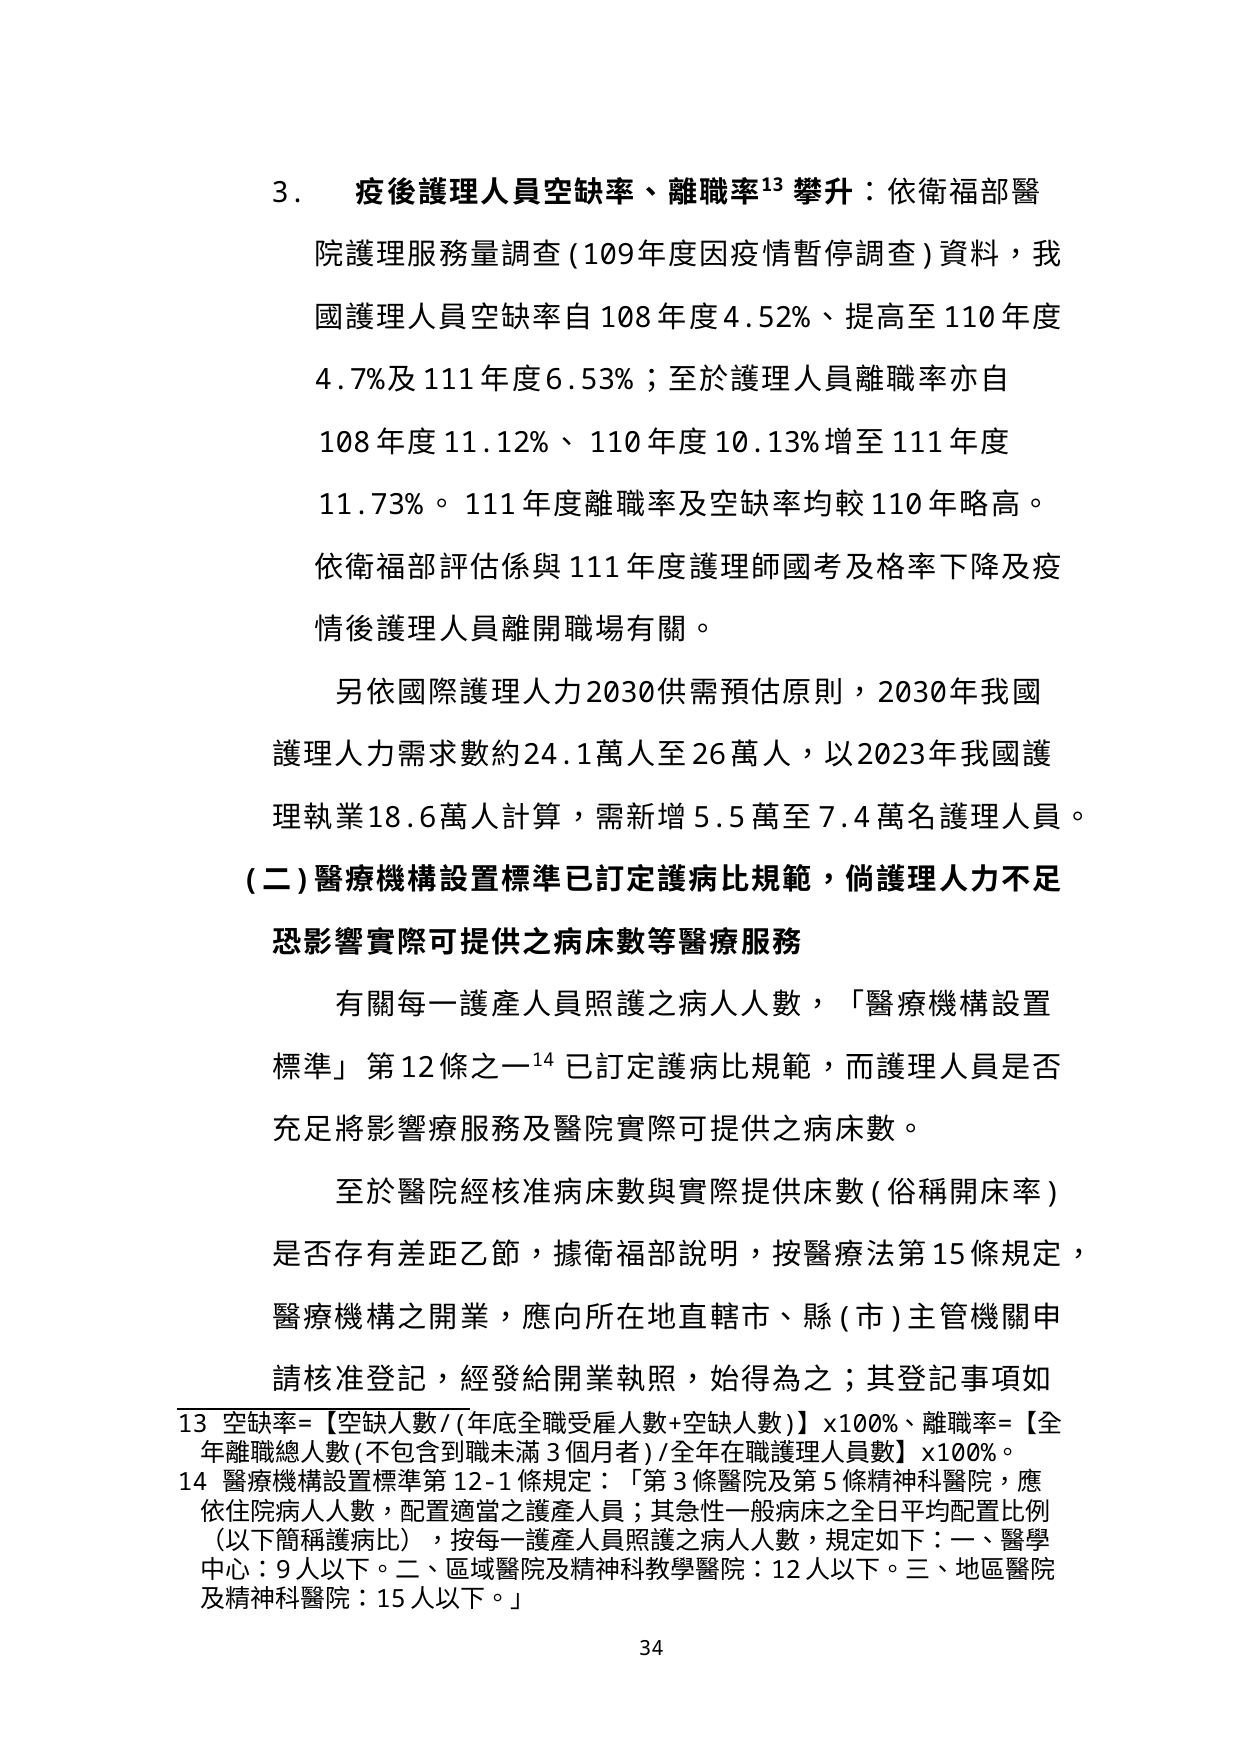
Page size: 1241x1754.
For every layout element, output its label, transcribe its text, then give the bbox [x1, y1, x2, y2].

text 至於醫院經核准病床數與實際提供床數(俗稱開床率)是否存有差距乙節，據衛福部說明，按醫療法第15條規定，醫療機構之開業，應向所在地直轄市、縣(市)主管機關申請核准登記，經發給開業執照，始得為之；其登記事項如有變更，應於事實發生之日起30日內辦理變更登記。爰醫院得依其營運需求隨時進行病床開關，若其開關病床時間未達30日，亦可不需報經主管機關辦理變更登記。由於醫院開床數係浮動，該部並未建立統計資訊。 [266, 1148, 1063, 1398]
text (二)醫療機構設置標準已訂定護病比規範，倘護理人力不足恐影響實際可提供之病床數等醫療服務 [236, 835, 1063, 960]
text 另依國際護理人力2030供需預估原則，2030年我國護理人力需求數約24.1萬人至26萬人，以2023年我國護理執業18.6萬人計算，需新增5.5萬至7.4萬名護理人員。 [266, 648, 1063, 835]
list 空缺率=【空缺人數/(年底全職受雇人數+空缺人數)】x100%、離職率=【全年離職總人數(不包含到職未滿3個月者)/全年在職護理人員數】x100%。 [177, 1409, 1063, 1467]
list 疫後護理人員空缺率、離職率攀升：依衛福部醫院護理服務量調查(109年度因疫情暫停調查)資料，我國護理人員空缺率自108年度4.52%、提高至110年度4.7%及111年度6.53%；至於護理人員離職率亦自108年度11.12%、110年度10.13%增至111年度11.73%。111年度離職率及空缺率均較110年略高。依衛福部評估係與111年度護理師國考及格率下降及疫情後護理人員離開職場有關。 [266, 148, 1063, 648]
text 有關每一護產人員照護之病人人數，「醫療機構設置標準」第12條之一已訂定護病比規範，而護理人員是否充足將影響療服務及醫院實際可提供之病床數。 [266, 960, 1063, 1148]
text 醫療機構設置標準第12-1條規定：「第3條醫院及第5條精神科醫院，應依住院病人人數，配置適當之護產人員；其急性一般病床之全日平均配置比例（以下簡稱護病比），按每一護產人員照護之病人人數，規定如下：一、醫學中心：9人以下。二、區域醫院及精神科教學醫院：12人以下。三、地區醫院及精神科醫院：15人以下。」 [177, 1467, 1063, 1613]
